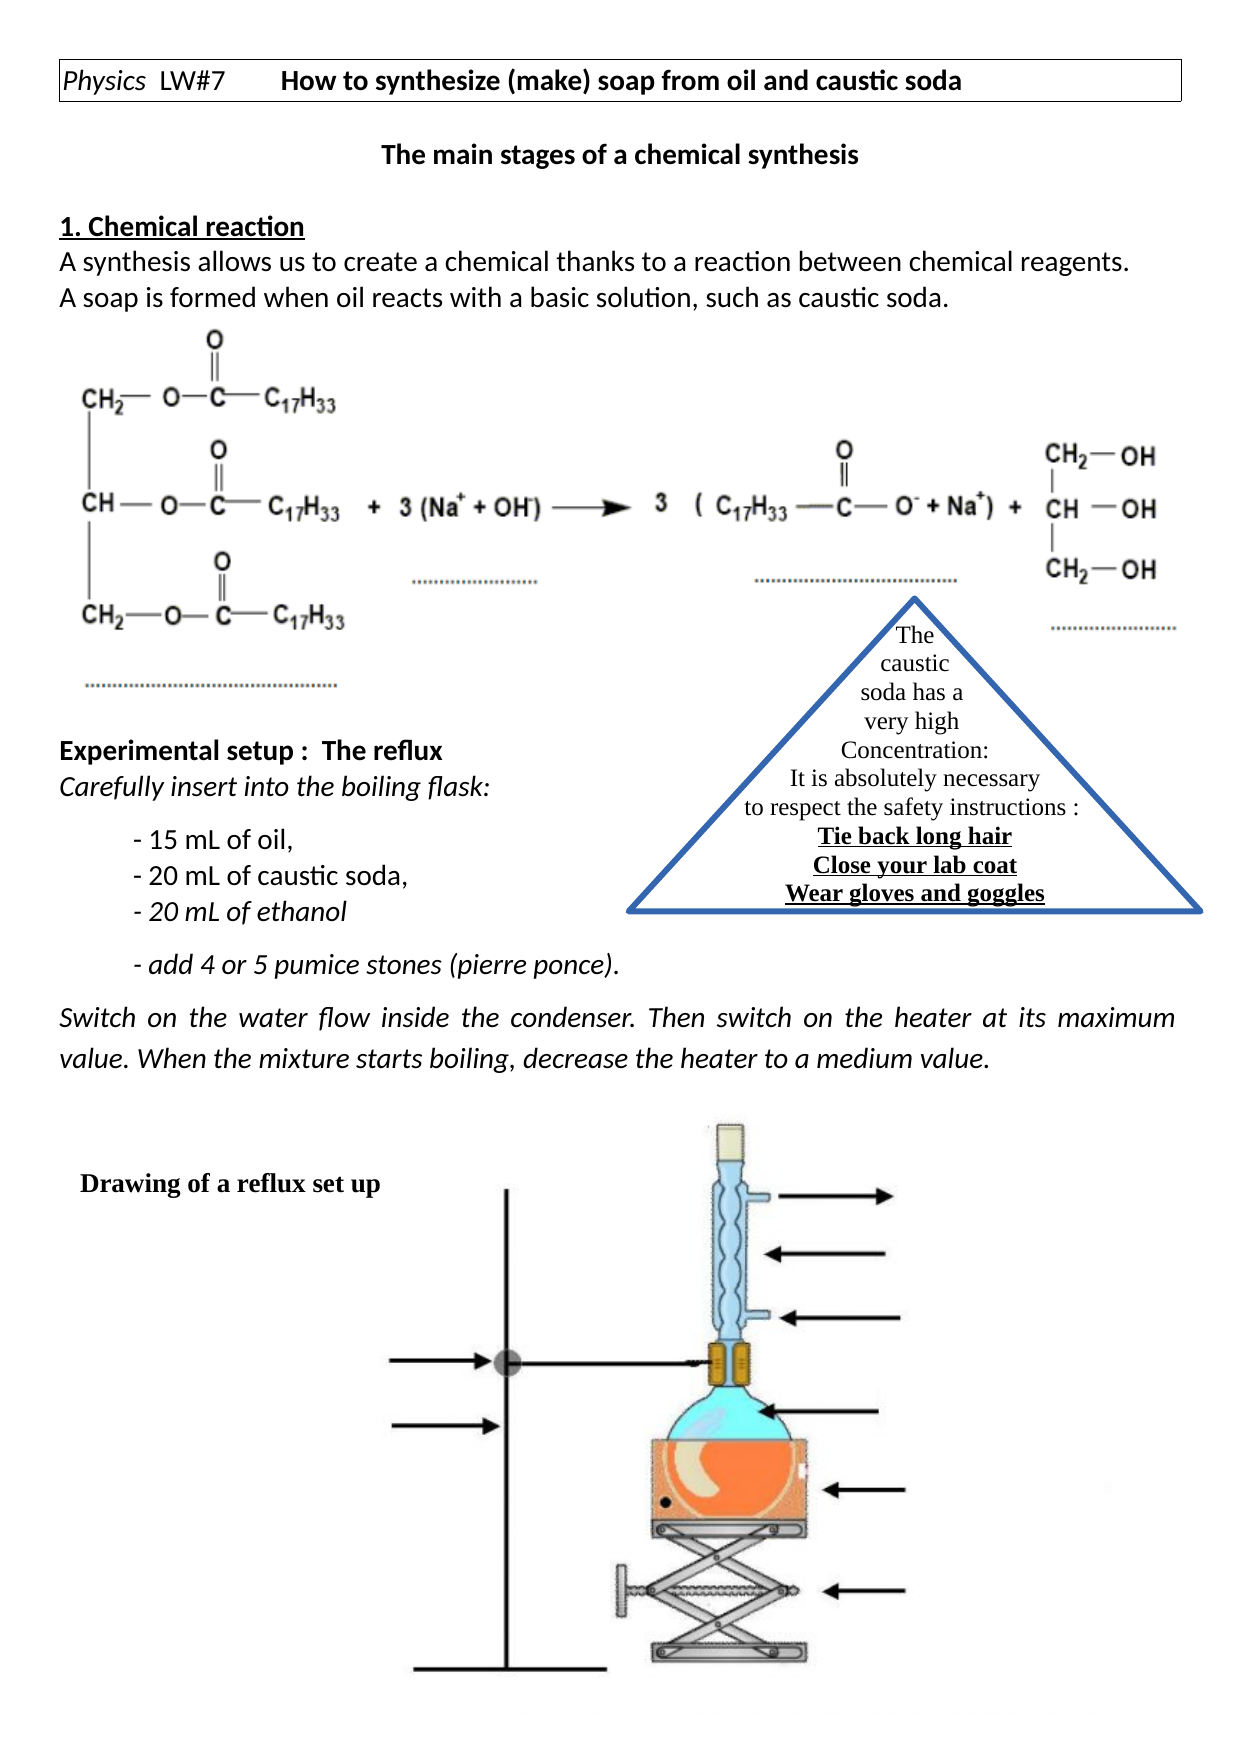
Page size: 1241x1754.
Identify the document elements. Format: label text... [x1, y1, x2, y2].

text - 20 mL of caustic soda, [59, 857, 673, 893]
text - 15 mL of oil, [684, 821, 1146, 857]
text The main stages of a chemical synthesis [59, 136, 1181, 172]
text - 15 mL of oil, [59, 821, 706, 857]
text A soap is formed when oil reacts with a basic solution, such as caustic soda. [59, 279, 1181, 314]
text Experimental setup : The reflux [765, 732, 1064, 768]
text Carefully insert into the boiling flask: [59, 768, 754, 803]
text - 20 mL of ethanol [59, 893, 1181, 928]
text - 20 mL of caustic soda, [1156, 857, 1181, 884]
text 1. Chemical reaction [59, 208, 1181, 243]
text - 15 mL of oil, [1123, 821, 1181, 857]
text Switch on the water flow inside the condenser. Then switch on the heater at its maximum value. When the mixture starts boiling, decrease the heater to a medium value. [59, 999, 1181, 1076]
text - add 4 or 5 pumice stones (pierre ponce). [59, 946, 1181, 982]
text A synthesis allows us to create a chemical thanks to a reaction between chemical reagents. [59, 243, 1181, 279]
text - 20 mL of caustic soda, [651, 857, 1178, 893]
text Carefully insert into the boiling flask: [1075, 768, 1181, 803]
text Experimental setup : The reflux [59, 732, 787, 768]
text Carefully insert into the boiling flask: [733, 768, 1096, 803]
text Physics LW#7 How to synthesize (make) soap from oil and caustic soda [60, 60, 1181, 101]
text Experimental setup : The reflux [1042, 732, 1181, 768]
picture [277, 1080, 1138, 1715]
